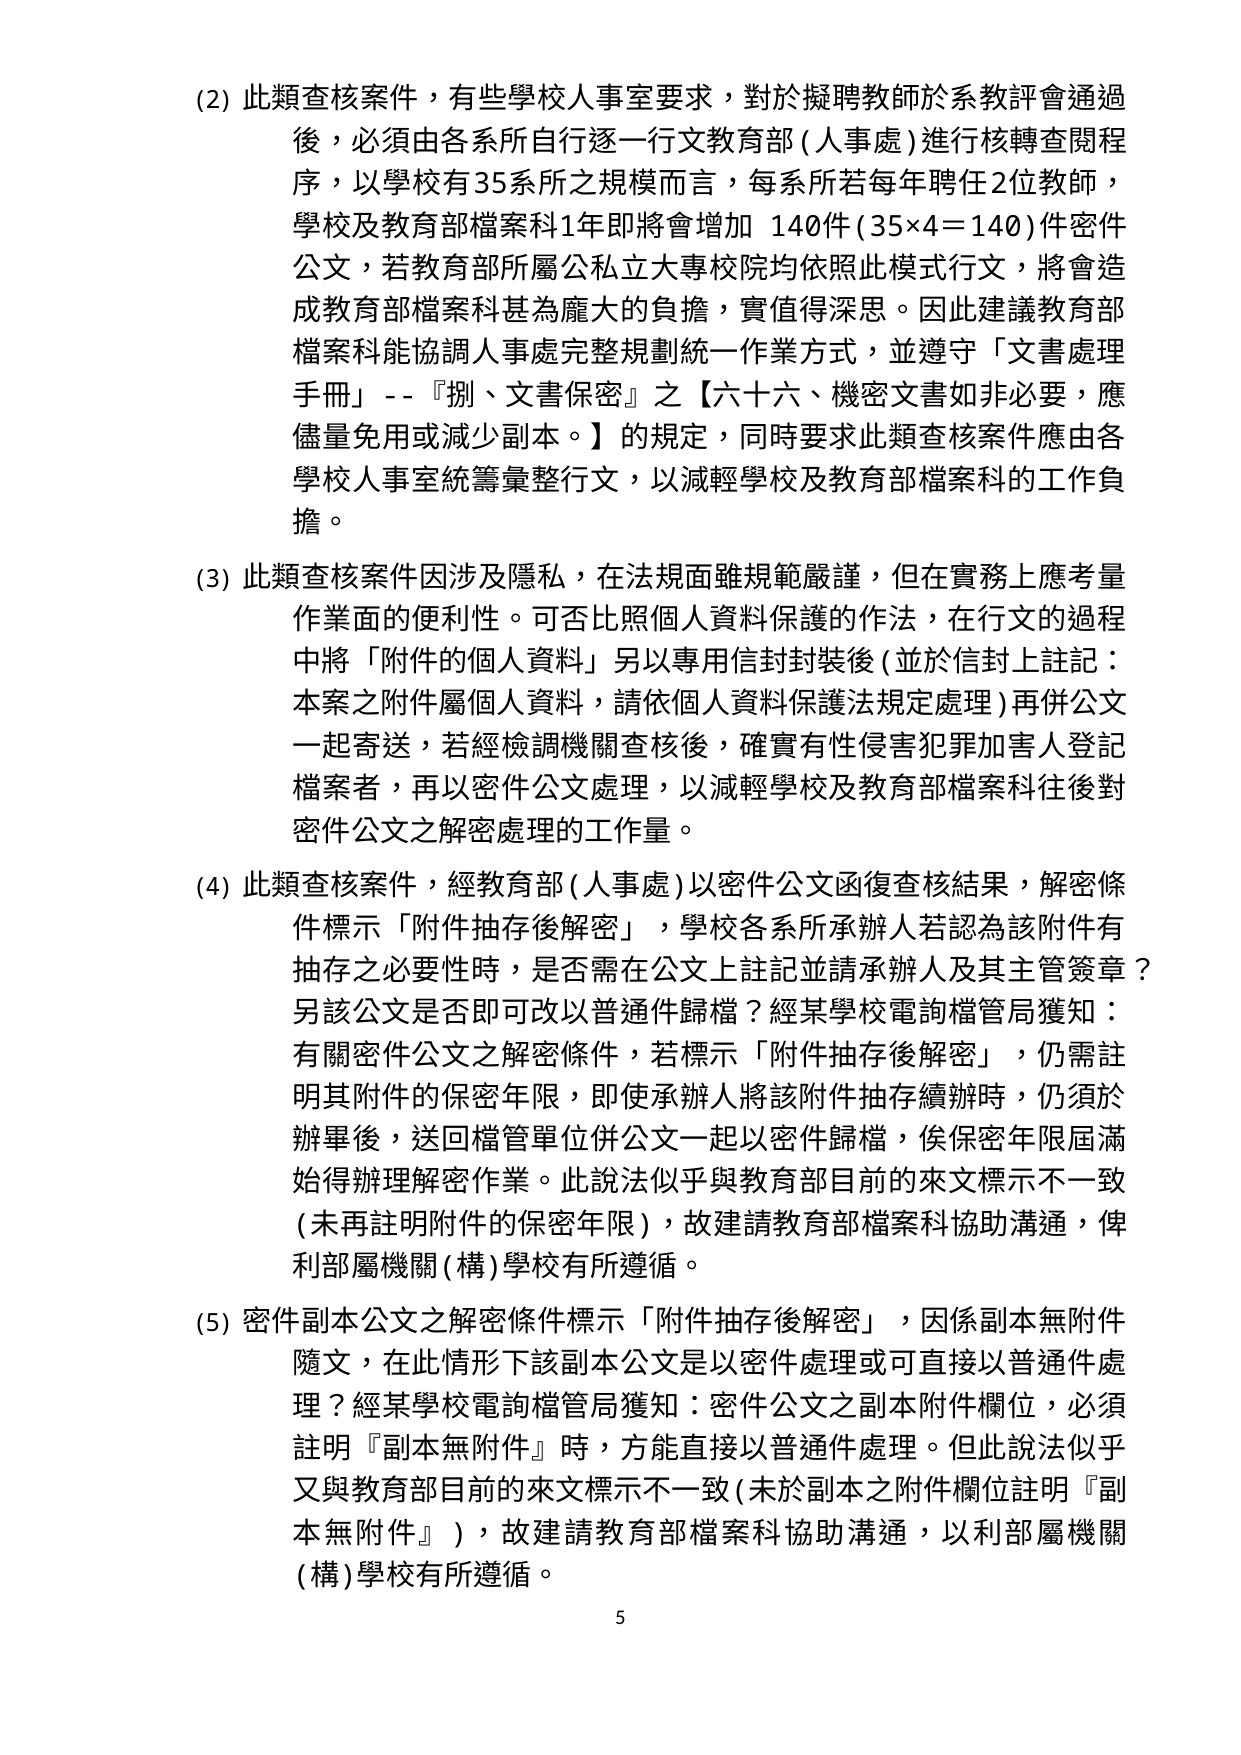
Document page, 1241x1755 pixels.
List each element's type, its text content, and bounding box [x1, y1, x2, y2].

list 此類查核案件，經教育部(人事處)以密件公文函復查核結果，解密條件標示「附件抽存後解密」，學校各系所承辦人若認為該附件有抽存之必要性時，是否需在公文上註記並請承辦人及其主管簽章？另該公文是否即可改以普通件歸檔？經某學校電詢檔管局獲知：有關密件公文之解密條件，若標示「附件抽存後解密」，仍需註明其附件的保密年限，即使承辦人將該附件抽存續辦時，仍須於辦畢後，送回檔管單位併公文一起以密件歸檔，俟保密年限屆滿始得辦理解密作業。此說法似乎與教育部目前的來文標示不一致(未再註明附件的保密年限)，故建請教育部檔案科協助溝通，俾利部屬機關(構)學校有所遵循。 [192, 862, 1128, 1285]
list 此類查核案件，有些學校人事室要求，對於擬聘教師於系教評會通過後，必須由各系所自行逐一行文教育部(人事處)進行核轉查閱程序，以學校有35系所之規模而言，每系所若每年聘任2位教師，學校及教育部檔案科1年即將會增加 140件(35×4＝140)件密件公文，若教育部所屬公私立大專校院均依照此模式行文，將會造成教育部檔案科甚為龐大的負擔，實值得深思。因此建議教育部檔案科能協調人事處完整規劃統一作業方式，並遵守「文書處理手冊」--『捌、文書保密』之【六十六、機密文書如非必要，應儘量免用或減少副本。】的規定，同時要求此類查核案件應由各學校人事室統籌彙整行文，以減輕學校及教育部檔案科的工作負擔。 [192, 75, 1128, 541]
list 密件副本公文之解密條件標示「附件抽存後解密」，因係副本無附件隨文，在此情形下該副本公文是以密件處理或可直接以普通件處理？經某學校電詢檔管局獲知：密件公文之副本附件欄位，必須註明『副本無附件』時，方能直接以普通件處理。但此說法似乎又與教育部目前的來文標示不一致(未於副本之附件欄位註明『副本無附件』)，故建請教育部檔案科協助溝通，以利部屬機關(構)學校有所遵循。 [192, 1298, 1128, 1594]
list 此類查核案件因涉及隱私，在法規面雖規範嚴謹，但在實務上應考量作業面的便利性。可否比照個人資料保護的作法，在行文的過程中將「附件的個人資料」另以專用信封封裝後(並於信封上註記：本案之附件屬個人資料，請依個人資料保護法規定處理)再併公文一起寄送，若經檢調機關查核後，確實有性侵害犯罪加害人登記檔案者，再以密件公文處理，以減輕學校及教育部檔案科往後對密件公文之解密處理的工作量。 [192, 553, 1128, 849]
